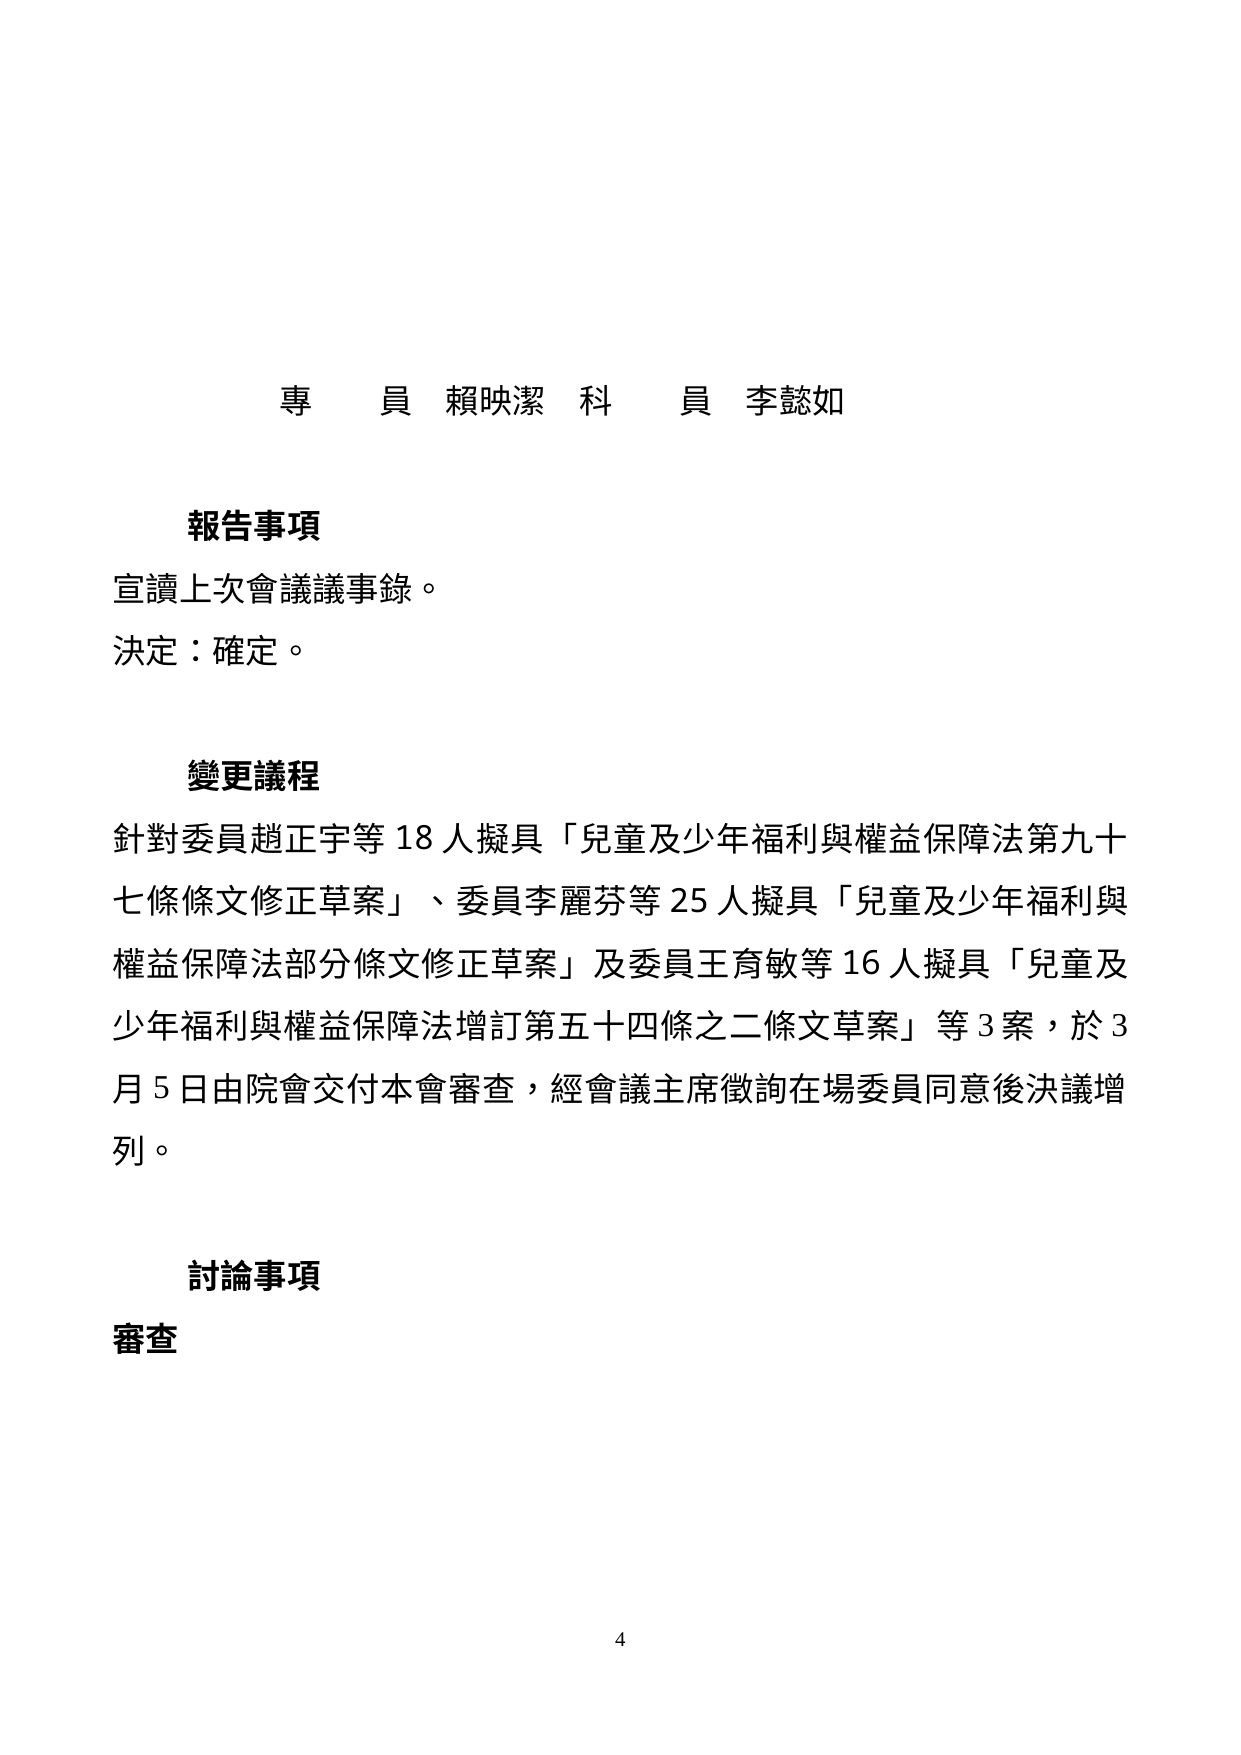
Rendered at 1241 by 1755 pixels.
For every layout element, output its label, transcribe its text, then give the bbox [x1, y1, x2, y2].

text 變更議程 [112, 733, 1128, 795]
text 針對委員趙正宇等18人擬具「兒童及少年福利與權益保障法第九十七條條文修正草案」、委員李麗芬等25人擬具「兒童及少年福利與權益保障法部分條文修正草案」及委員王育敏等16人擬具「兒童及少年福利與權益保障法增訂第五十四條之二條文草案」等3案，於3月5日由院會交付本會審查，經會議主席徵詢在場委員同意後決議增列。 [112, 795, 1128, 1170]
text 決定：確定。 [112, 608, 1128, 670]
text 報告事項 [112, 483, 1128, 545]
text 討論事項 [112, 1233, 1128, 1295]
text 專 員 賴映潔 科 員 李懿如 [112, 358, 1157, 420]
text 審查 [112, 1295, 1128, 1358]
text 宣讀上次會議議事錄。 [112, 545, 1128, 608]
